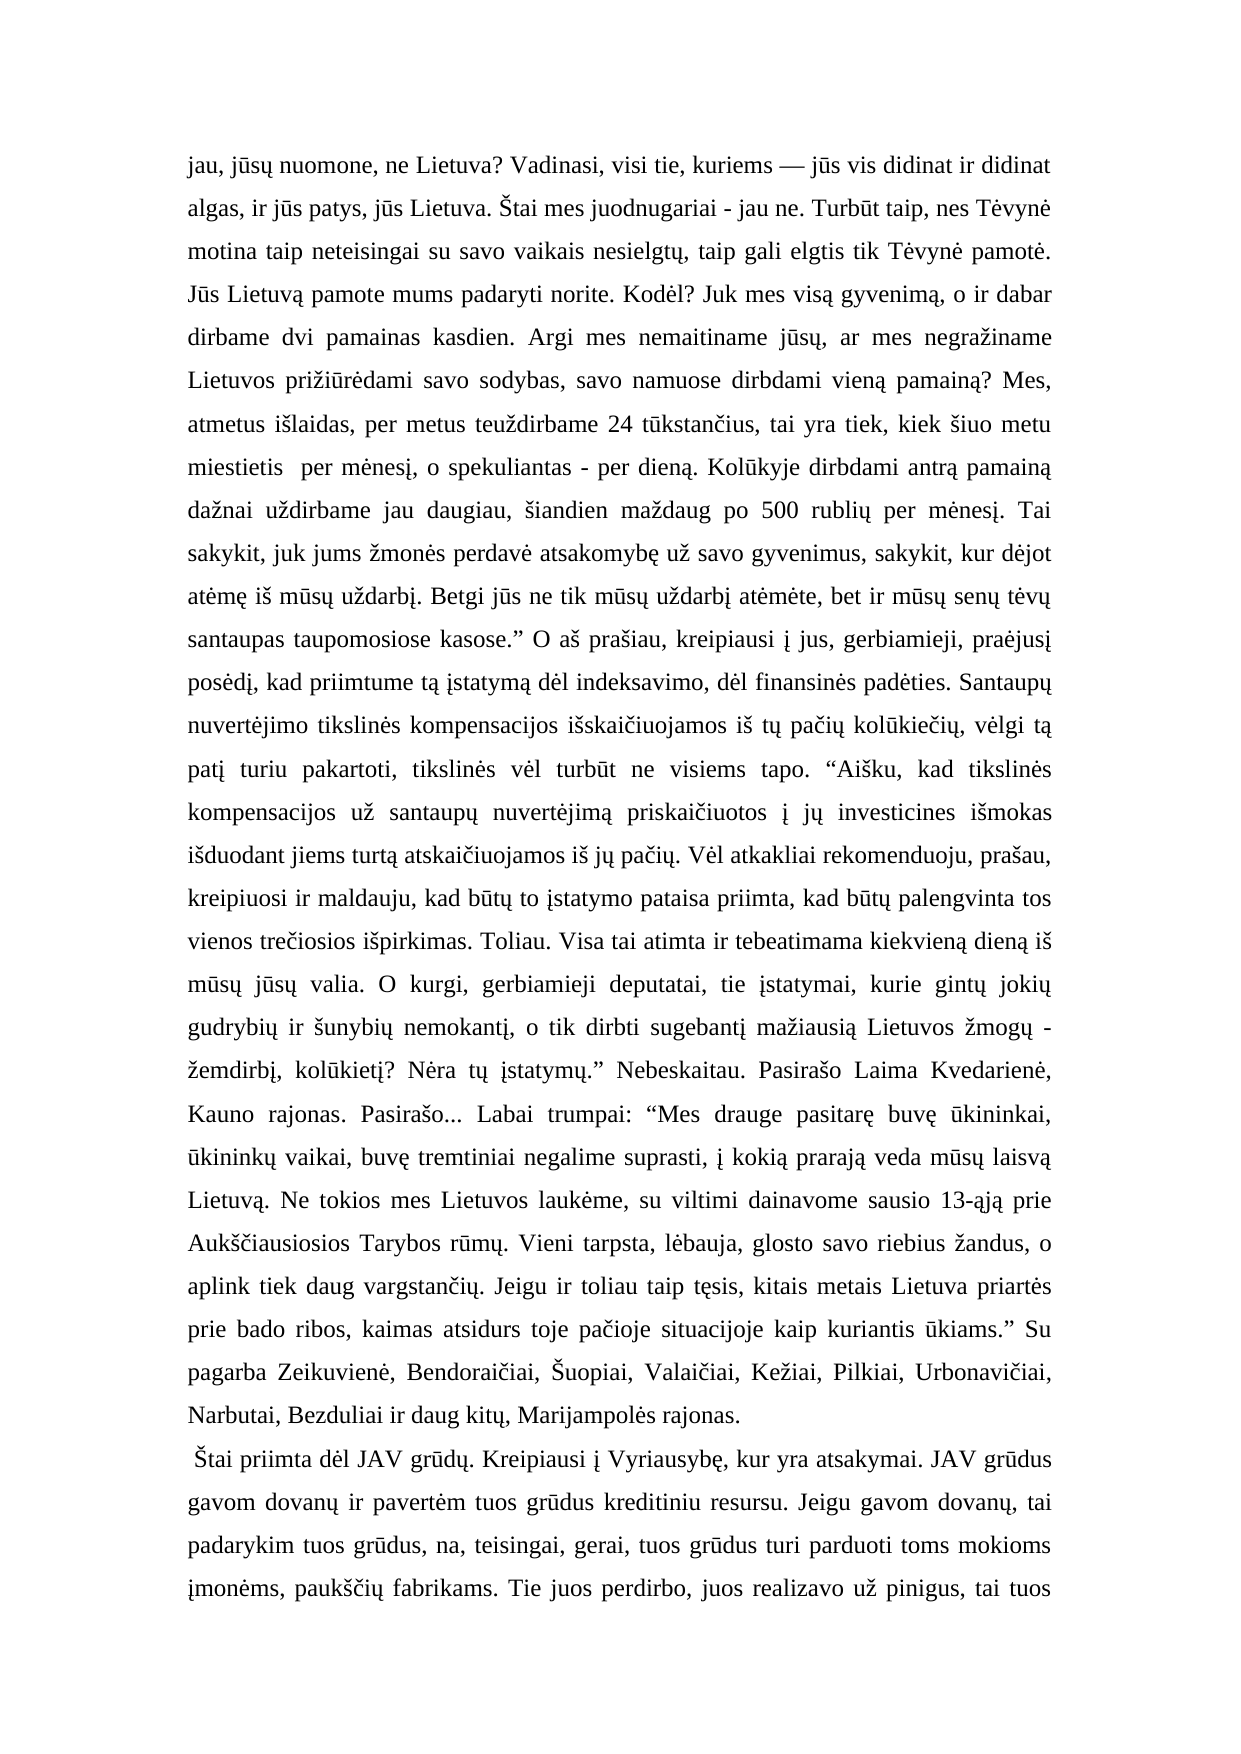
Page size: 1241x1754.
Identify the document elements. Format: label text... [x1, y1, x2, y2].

text jau, jūsų nuomone, ne Lietuva? Vadinasi, visi tie, kuriems — jūs vis didinat ir didinat algas, ir jūs patys, jūs Lietuva. Štai mes juodnugariai - jau ne. Turbūt taip, nes Tėvynė motina taip neteisingai su savo vaikais nesielgtų, taip gali elgtis tik Tėvynė pamotė. Jūs Lietuvą pamote mums padaryti norite. Kodėl? Juk mes visą gyvenimą, o ir dabar dirbame dvi pamainas kasdien. Argi mes nemaitiname jūsų, ar mes negražiname Lietuvos prižiūrėdami savo sodybas, savo namuose dirbdami vieną pamainą? Mes, atmetus išlaidas, per metus teuždirbame 24 tūkstančius, tai yra tiek, kiek šiuo metu miestietis per mėnesį, o spekuliantas - per dieną. Kolūkyje dirbdami antrą pamainą dažnai uždirbame jau daugiau, šiandien maždaug po 500 rublių per mėnesį. Tai sakykit, juk jums žmonės perdavė atsakomybę už savo gyvenimus, sakykit, kur dėjot atėmę iš mūsų uždarbį. Betgi jūs ne tik mūsų uždarbį atėmėte, bet ir mūsų senų tėvų santaupas taupomosiose kasose.” O aš prašiau, kreipiausi į jus, gerbiamieji, praėjusį posėdį, kad priimtume tą įstatymą dėl indeksavimo, dėl finansinės padėties. Santaupų nuvertėjimo tikslinės kompensacijos išskaičiuojamos iš tų pačių kolūkiečių, vėlgi tą patį turiu pakartoti, tikslinės vėl turbūt ne visiems tapo. “Aišku, kad tikslinės kompensacijos už santaupų nuvertėjimą priskaičiuotos į jų investicines išmokas išduodant jiems turtą atskaičiuojamos iš jų pačių. Vėl atkakliai rekomenduoju, prašau, kreipiuosi ir maldauju, kad būtų to įstatymo pataisa priimta, kad būtų palengvinta tos vienos trečiosios išpirkimas. Toliau. Visa tai atimta ir tebeatimama kiekvieną dieną iš mūsų jūsų valia. O kurgi, gerbiamieji deputatai, tie įstatymai, kurie gintų jokių gudrybių ir šunybių nemokantį, o tik dirbti sugebantį mažiausią Lietuvos žmogų - žemdirbį, kolūkietį? Nėra tų įstatymų.” Nebeskaitau. Pasirašo Laima Kvedarienė, Kauno rajonas. Pasirašo... Labai trumpai: “Mes drauge pasitarę buvę ūkininkai, ūkininkų vaikai, buvę tremtiniai negalime suprasti, į kokią prarają veda mūsų laisvą Lietuvą. Ne tokios mes Lietuvos laukėme, su viltimi dainavome sausio 13-ąją prie Aukščiausiosios Tarybos rūmų. Vieni tarpsta, lėbauja, glosto savo riebius žandus, o aplink tiek daug vargstančių. Jeigu ir toliau taip tęsis, kitais metais Lietuva priartės prie bado ribos, kaimas atsidurs toje pačioje situacijoje kaip kuriantis ūkiams.” Su pagarba Zeikuvienė, Bendoraičiai, Šuopiai, Valaičiai, Kežiai, Pilkiai, Urbonavičiai, Narbutai, Bezduliai ir daug kitų, Marijampolės rajonas. [187, 150, 1053, 1429]
text Štai priimta dėl JAV grūdų. Kreipiausi į Vyriausybę, kur yra atsakymai. JAV grūdus gavom dovanų ir pavertėm tuos grūdus kreditiniu resursu. Jeigu gavom dovanų, tai padarykim tuos grūdus, na, teisingai, gerai, tuos grūdus turi parduoti toms mokioms įmonėms, paukščių fabrikams. Tie juos perdirbo, juos realizavo už pinigus, tai tuos [187, 1444, 1053, 1602]
